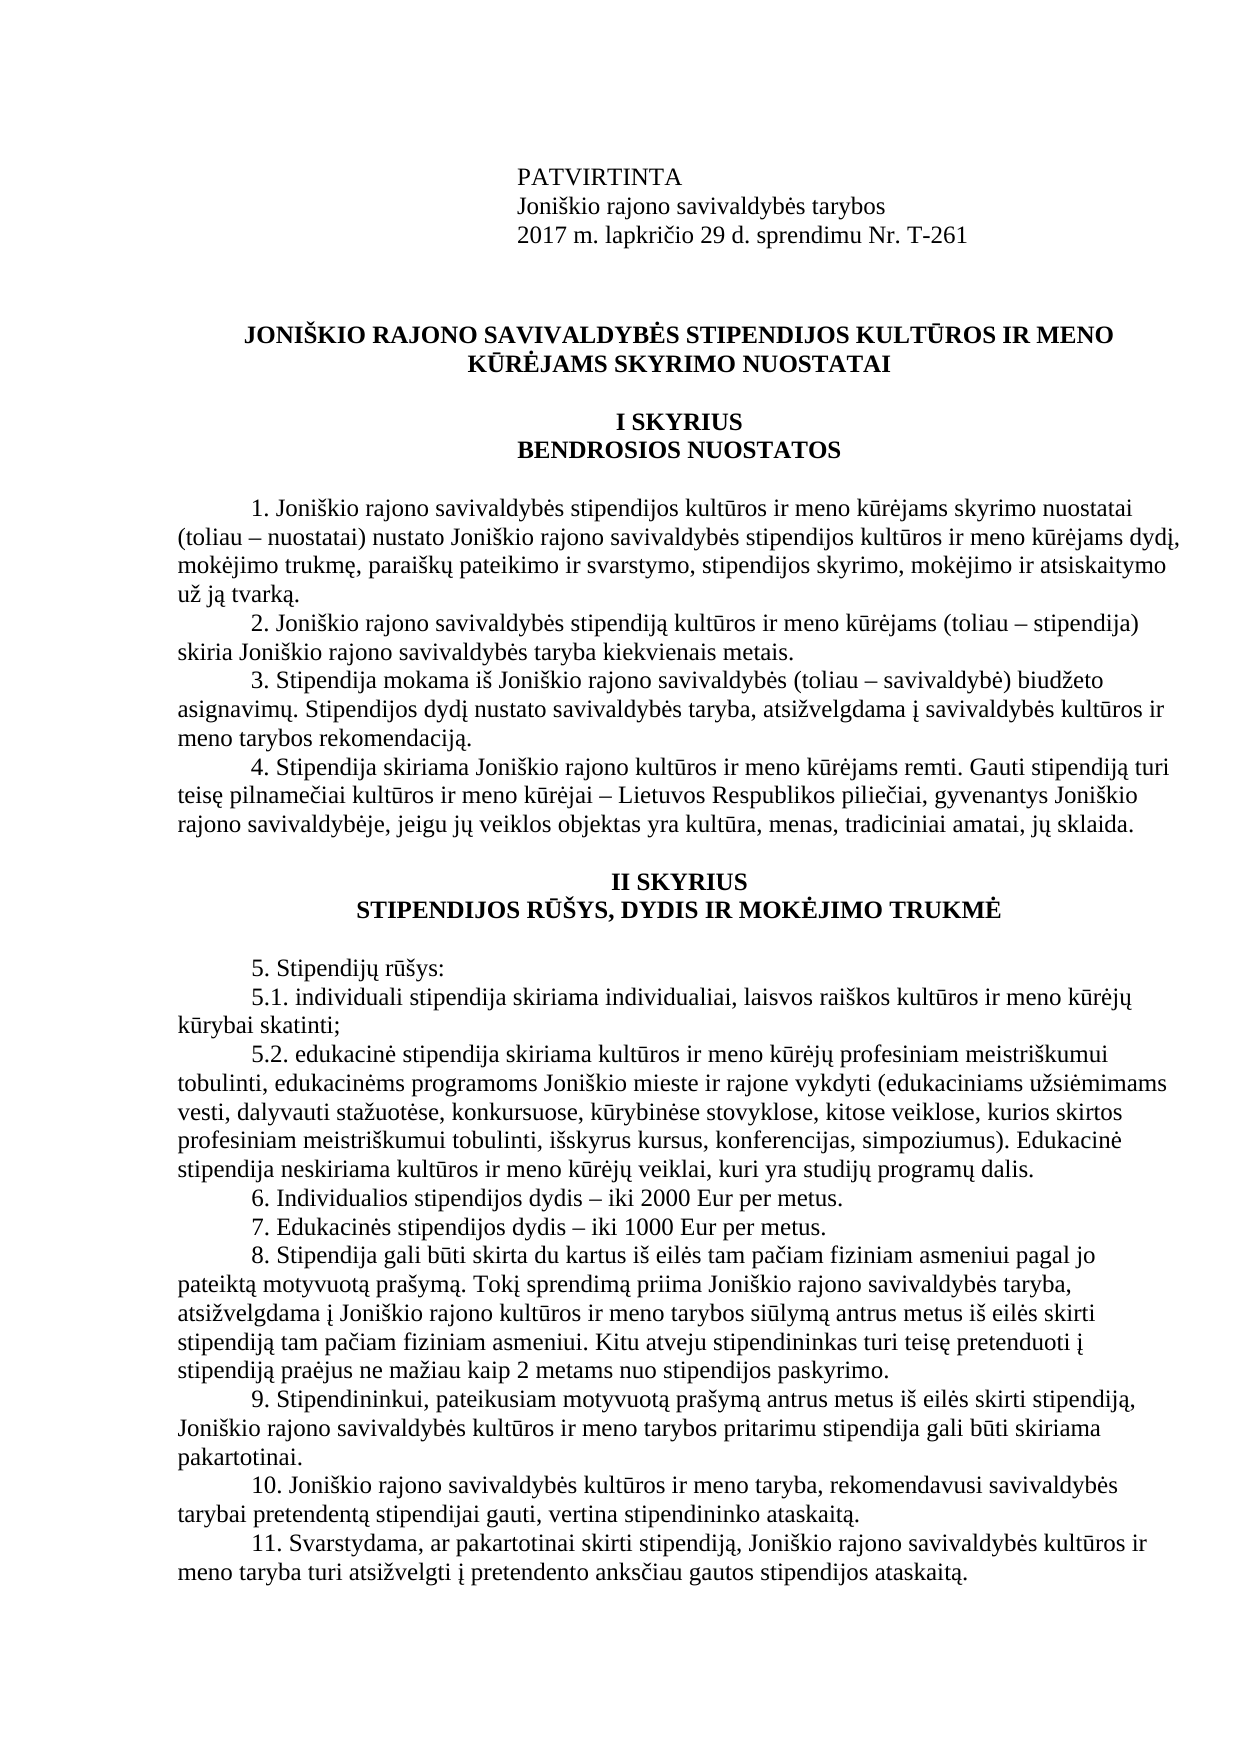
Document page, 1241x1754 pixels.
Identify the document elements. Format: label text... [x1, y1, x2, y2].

text 4. Stipendija skiriama Joniškio rajono kultūros ir meno kūrėjams remti. Gauti stipendiją turi teisę pilnamečiai kultūros ir meno kūrėjai – Lietuvos Respublikos piliečiai, gyvenantys Joniškio rajono savivaldybėje, jeigu jų veiklos objektas yra kultūra, menas, tradiciniai amatai, jų sklaida. [177, 752, 1181, 838]
text 2017 m. lapkričio 29 d. sprendimu Nr. T-261 [177, 220, 1181, 249]
text BENDROSIOS NUOSTATOS [177, 436, 1181, 464]
text STIPENDIJOS RŪŠYS, DYDIS IR MOKĖJIMO TRUKMĖ [177, 896, 1181, 924]
text 8. Stipendija gali būti skirta du kartus iš eilės tam pačiam fiziniam asmeniui pagal jo pateiktą motyvuotą prašymą. Tokį sprendimą priima Joniškio rajono savivaldybės taryba, atsižvelgdama į Joniškio rajono kultūros ir meno tarybos siūlymą antrus metus iš eilės skirti stipendiją tam pačiam fiziniam asmeniui. Kitu atveju stipendininkas turi teisę pretenduoti į stipendiją praėjus ne mažiau kaip 2 metams nuo stipendijos paskyrimo. [177, 1241, 1181, 1384]
text 9. Stipendininkui, pateikusiam motyvuotą prašymą antrus metus iš eilės skirti stipendiją, Joniškio rajono savivaldybės kultūros ir meno tarybos pritarimu stipendija gali būti skiriama pakartotinai. [177, 1384, 1181, 1471]
text II SKYRIUS [177, 867, 1181, 896]
text 5.1. individuali stipendija skiriama individualiai, laisvos raiškos kultūros ir meno kūrėjų kūrybai skatinti; [177, 982, 1181, 1039]
text 2. Joniškio rajono savivaldybės stipendiją kultūros ir meno kūrėjams (toliau – stipendija) skiria Joniškio rajono savivaldybės taryba kiekvienais metais. [177, 608, 1181, 666]
text 5. Stipendijų rūšys: [177, 953, 1181, 982]
text 1. Joniškio rajono savivaldybės stipendijos kultūros ir meno kūrėjams skyrimo nuostatai (toliau – nuostatai) nustato Joniškio rajono savivaldybės stipendijos kultūros ir meno kūrėjams dydį, mokėjimo trukmę, paraiškų pateikimo ir svarstymo, stipendijos skyrimo, mokėjimo ir atsiskaitymo už ją tvarką. [177, 493, 1181, 608]
text 7. Edukacinės stipendijos dydis – iki 1000 Eur per metus. [177, 1212, 1181, 1241]
text PATVIRTINTA [177, 162, 1181, 191]
text 3. Stipendija mokama iš Joniškio rajono savivaldybės (toliau – savivaldybė) biudžeto asignavimų. Stipendijos dydį nustato savivaldybės taryba, atsižvelgdama į savivaldybės kultūros ir meno tarybos rekomendaciją. [177, 666, 1181, 752]
text 11. Svarstydama, ar pakartotinai skirti stipendiją, Joniškio rajono savivaldybės kultūros ir meno taryba turi atsižvelgti į pretendento anksčiau gautos stipendijos ataskaitą. [177, 1528, 1181, 1586]
text I SKYRIUS [177, 407, 1181, 436]
text Joniškio rajono savivaldybės tarybos [177, 191, 1181, 220]
text 5.2. edukacinė stipendija skiriama kultūros ir meno kūrėjų profesiniam meistriškumui tobulinti, edukacinėms programoms Joniškio mieste ir rajone vykdyti (edukaciniams užsiėmimams vesti, dalyvauti stažuotėse, konkursuose, kūrybinėse stovyklose, kitose veiklose, kurios skirtos profesiniam meistriškumui tobulinti, išskyrus kursus, konferencijas, simpoziumus). Edukacinė stipendija neskiriama kultūros ir meno kūrėjų veiklai, kuri yra studijų programų dalis. [177, 1039, 1181, 1183]
text 10. Joniškio rajono savivaldybės kultūros ir meno taryba, rekomendavusi savivaldybės tarybai pretendentą stipendijai gauti, vertina stipendininko ataskaitą. [177, 1471, 1181, 1528]
text 6. Individualios stipendijos dydis – iki 2000 Eur per metus. [177, 1183, 1181, 1212]
text JONIŠKIO RAJONO SAVIVALDYBĖS STIPENDIJOS KULTŪROS IR MENO KŪRĖJAMS SKYRIMO NUOSTATAI [177, 321, 1181, 378]
